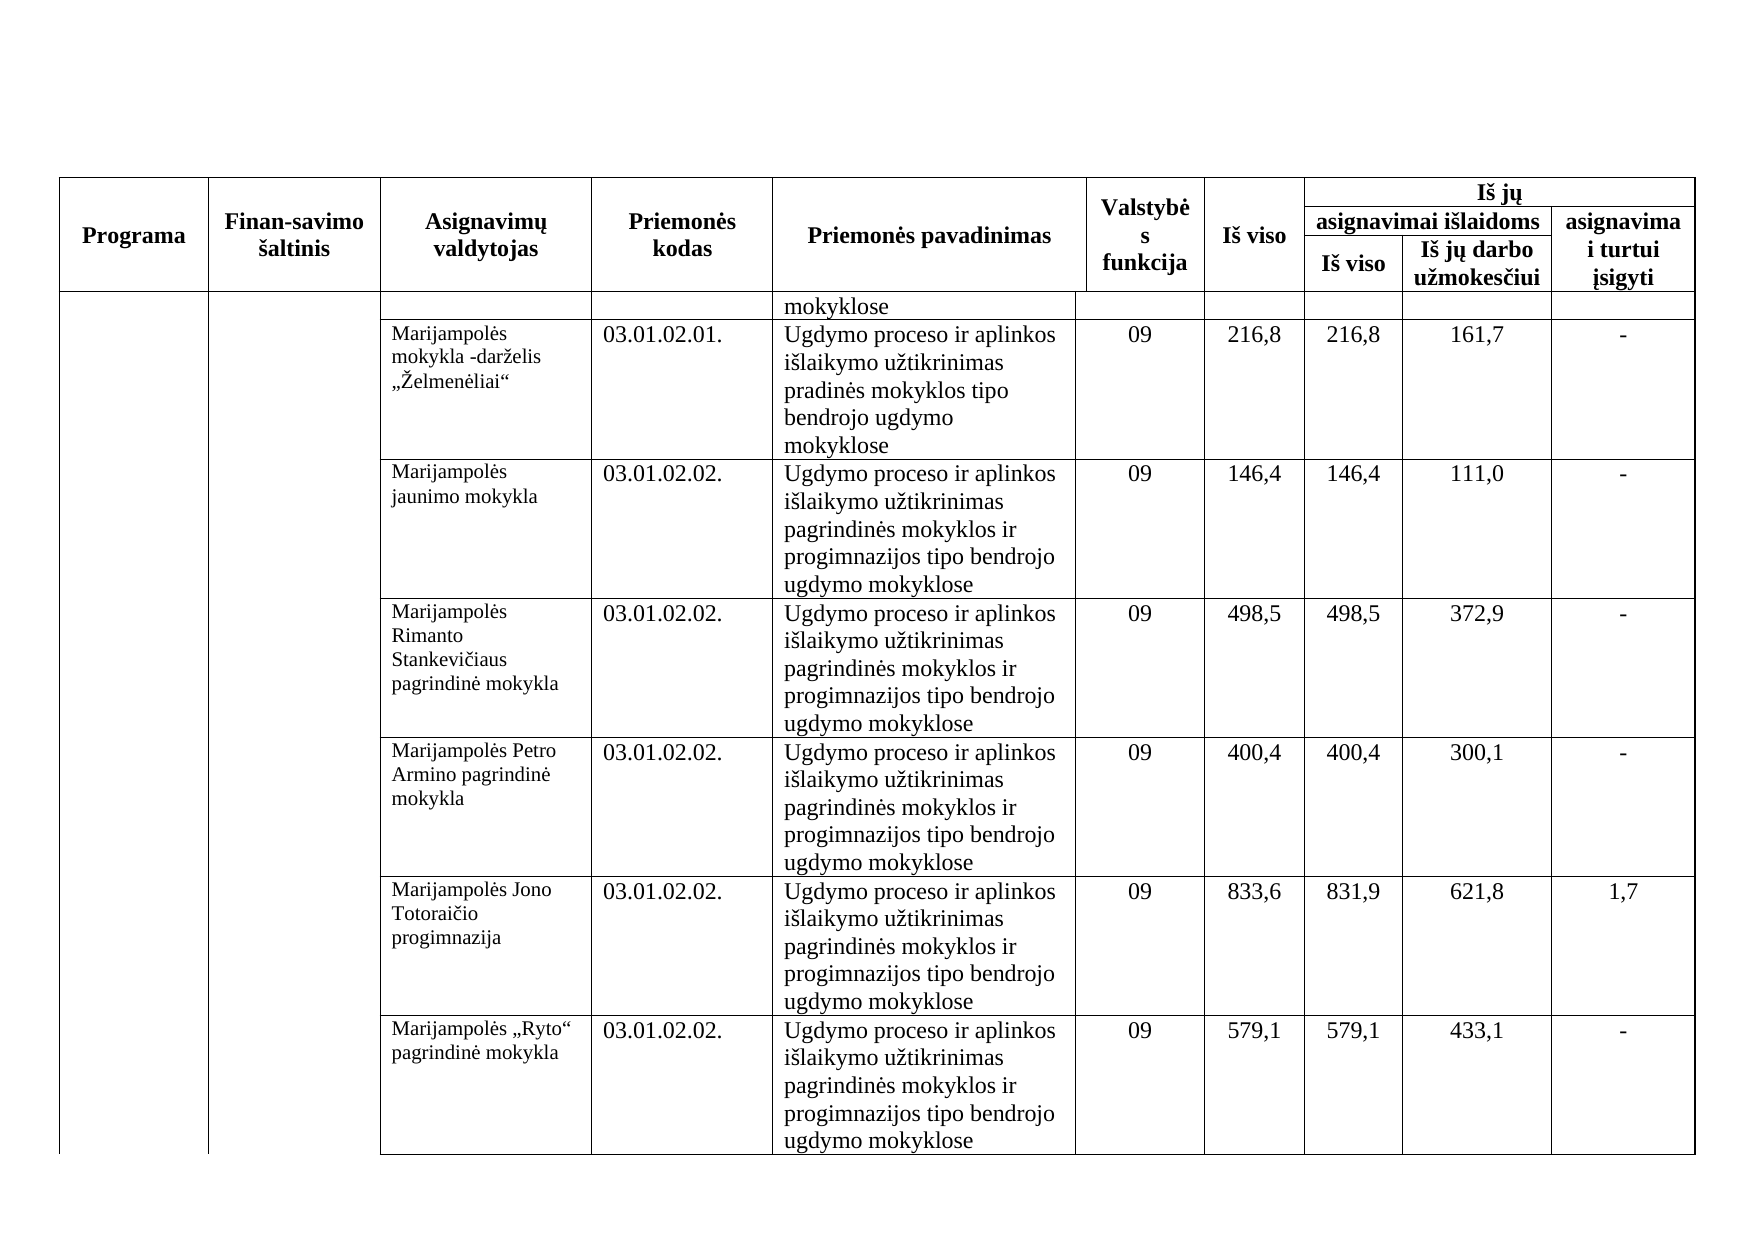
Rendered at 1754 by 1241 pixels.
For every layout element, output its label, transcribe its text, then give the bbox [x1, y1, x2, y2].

table_cell [209, 292, 380, 319]
table_cell Ugdymo proceso ir aplinkos išlaikymo užtikrinimas pagrindinės mokyklos ir progimnazijos tipo bendrojo ugdymo mokyklose [773, 738, 1075, 876]
table_cell [592, 292, 772, 319]
table_cell 146,4 [1205, 460, 1304, 597]
table_cell 1,7 [1552, 877, 1694, 1015]
table_cell [1076, 292, 1204, 319]
table_cell Marijampolės „Ryto“ pagrindinė mokykla [381, 1016, 591, 1154]
table_cell [60, 876, 208, 1015]
table_header Programa [60, 178, 208, 291]
table_cell asignavimai išlaidoms [1305, 207, 1551, 234]
table_header Asignavimų valdytojas [381, 178, 591, 291]
table_cell [60, 292, 208, 319]
table_header Priemonės kodas [592, 178, 772, 291]
table_cell [381, 292, 591, 319]
table_cell [60, 319, 208, 458]
table_header Finan-savimo šaltinis [209, 178, 380, 291]
table_header Priemonės pavadinimas [773, 178, 1086, 291]
table_cell 400,4 [1205, 738, 1304, 876]
table_cell Ugdymo proceso ir aplinkos išlaikymo užtikrinimas pagrindinės mokyklos ir progimnazijos tipo bendrojo ugdymo mokyklose [773, 1016, 1075, 1154]
table_cell - [1552, 320, 1694, 458]
table_cell 111,0 [1403, 460, 1551, 597]
table_cell [60, 737, 208, 876]
table_cell [209, 598, 380, 737]
table_cell Marijampolės mokykla -darželis „Želmenėliai“ [381, 320, 591, 458]
table_cell [60, 598, 208, 737]
table_cell asignavimai turtui įsigyti [1552, 207, 1694, 291]
table_cell 833,6 [1205, 877, 1304, 1015]
table_cell 161,7 [1403, 320, 1551, 458]
table_cell 400,4 [1305, 738, 1402, 876]
table_cell 831,9 [1305, 877, 1402, 1015]
table_cell 03.01.02.02. [592, 877, 772, 1015]
table_cell Iš jų darbo užmokesčiui [1403, 236, 1551, 291]
table_cell Ugdymo proceso ir aplinkos išlaikymo užtikrinimas pagrindinės mokyklos ir progimnazijos tipo bendrojo ugdymo mokyklose [773, 599, 1075, 737]
table_cell 09 [1076, 320, 1204, 458]
table_cell [1305, 292, 1402, 319]
table_cell 216,8 [1305, 320, 1402, 458]
table_cell mokyklose [773, 292, 1075, 319]
table_cell Marijampolės Rimanto Stankevičiaus pagrindinė mokykla [381, 599, 591, 737]
table_cell 372,9 [1403, 599, 1551, 737]
table_cell Iš viso [1305, 236, 1402, 291]
table_cell 09 [1076, 1016, 1204, 1154]
table_cell [209, 319, 380, 458]
table_cell 433,1 [1403, 1016, 1551, 1154]
table_cell [60, 459, 208, 597]
table_cell 621,8 [1403, 877, 1551, 1015]
table_cell Marijampolės jaunimo mokykla [381, 460, 591, 597]
table_cell 216,8 [1205, 320, 1304, 458]
table_cell - [1552, 292, 1694, 319]
table_cell [209, 876, 380, 1015]
table_cell 09 [1076, 599, 1204, 737]
table_header Iš viso [1205, 178, 1304, 291]
table_cell - [1552, 599, 1694, 737]
table_cell 09 [1076, 877, 1204, 1015]
table_cell [1403, 292, 1551, 319]
table_cell 03.01.02.02. [592, 738, 772, 876]
table_header Iš jų [1305, 178, 1694, 206]
table_cell [209, 737, 380, 876]
table_cell 03.01.02.02. [592, 460, 772, 597]
table_cell 03.01.02.02. [592, 599, 772, 737]
table_cell Ugdymo proceso ir aplinkos išlaikymo užtikrinimas pradinės mokyklos tipo bendrojo ugdymo mokyklose [773, 320, 1075, 458]
table_cell 09 [1076, 460, 1204, 597]
table_cell - [1552, 1016, 1694, 1154]
table_cell 579,1 [1305, 1016, 1402, 1154]
table_cell 03.01.02.02. [592, 1016, 772, 1154]
table_cell 146,4 [1305, 460, 1402, 597]
table_cell Ugdymo proceso ir aplinkos išlaikymo užtikrinimas pagrindinės mokyklos ir progimnazijos tipo bendrojo ugdymo mokyklose [773, 460, 1075, 597]
table_cell [209, 1015, 380, 1154]
table_cell Marijampolės Petro Armino pagrindinė mokykla [381, 738, 591, 876]
table_cell - [1552, 738, 1694, 876]
table_cell Ugdymo proceso ir aplinkos išlaikymo užtikrinimas pagrindinės mokyklos ir progimnazijos tipo bendrojo ugdymo mokyklose [773, 877, 1075, 1015]
table_cell 498,5 [1305, 599, 1402, 737]
table_cell 579,1 [1205, 1016, 1304, 1154]
table_cell [209, 459, 380, 597]
table_cell - [1552, 460, 1694, 597]
table_cell 03.01.02.01. [592, 320, 772, 458]
table_cell [1205, 292, 1304, 319]
table_cell [60, 1015, 208, 1154]
table_cell 09 [1076, 738, 1204, 876]
table_cell 498,5 [1205, 599, 1304, 737]
table_cell Marijampolės Jono Totoraičio progimnazija [381, 877, 591, 1015]
table_header Valstybės funkcija [1087, 178, 1204, 291]
table_cell 300,1 [1403, 738, 1551, 876]
